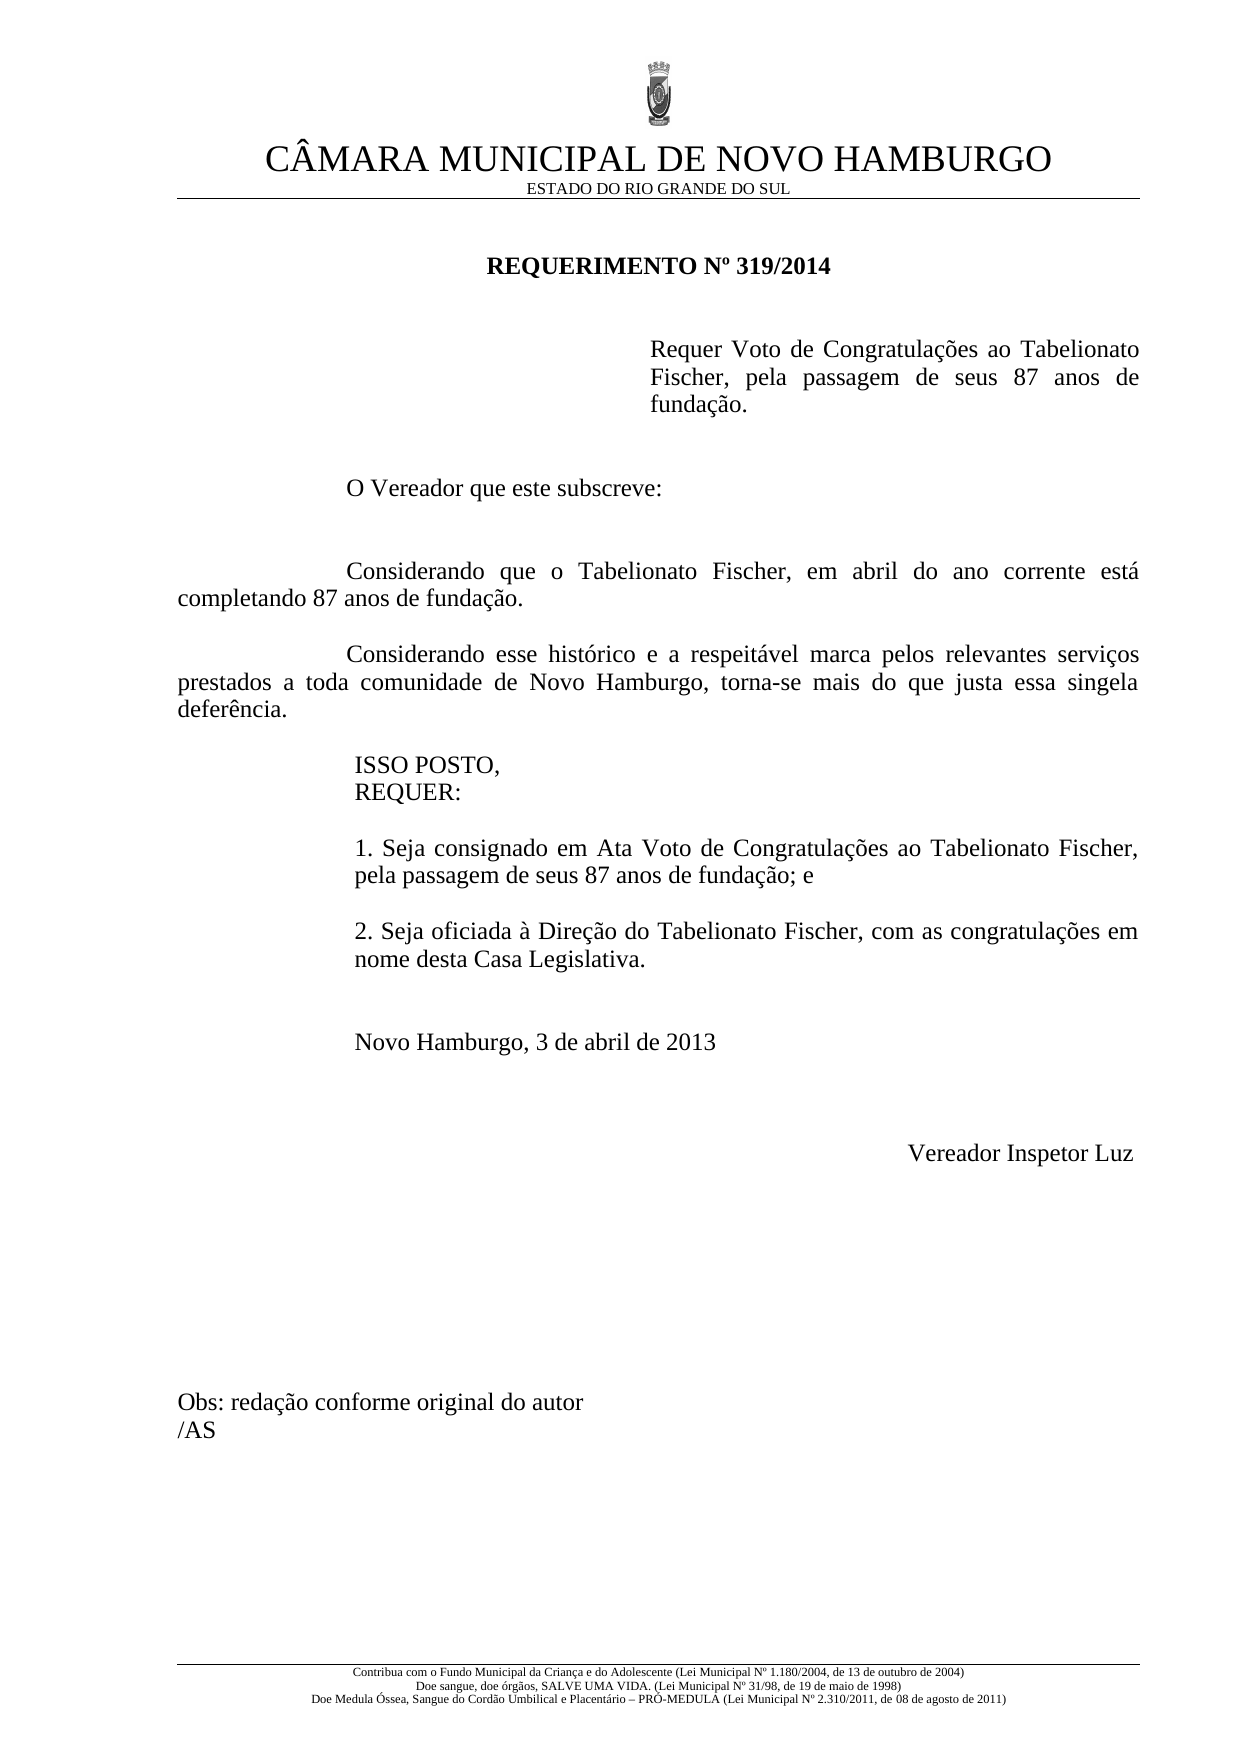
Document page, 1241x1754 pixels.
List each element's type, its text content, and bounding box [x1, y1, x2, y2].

text ISSO POSTO, [177, 751, 1140, 778]
text /AS [177, 1416, 1140, 1443]
text O Vereador que este subscreve: [177, 474, 1140, 501]
text REQUERIMENTO Nº 319/2014 [177, 252, 1140, 280]
text Considerando esse histórico e a respeitável marca pelos relevantes serviços prestados a toda comunidade de Novo Hamburgo, torna-se mais do que justa essa singela deferência. [177, 640, 1140, 723]
text 2. Seja oficiada à Direção do Tabelionato Fischer, com as congratulações em nome desta Casa Legislativa. [354, 917, 1140, 972]
text Obs: redação conforme original do autor [177, 1388, 1140, 1416]
text Vereador Inspetor Luz [177, 1139, 1140, 1166]
text 1. Seja consignado em Ata Voto de Congratulações ao Tabelionato Fischer, pela passagem de seus 87 anos de fundação; e [354, 834, 1140, 889]
text Considerando que o Tabelionato Fischer, em abril do ano corrente está completando 87 anos de fundação. [177, 557, 1140, 612]
text Novo Hamburgo, 3 de abril de 2013 [177, 1028, 1140, 1056]
text Requer Voto de Congratulações ao Tabelionato Fischer, pela passagem de seus 87 anos de fundação. [650, 335, 1140, 418]
text REQUER: [177, 778, 1140, 806]
